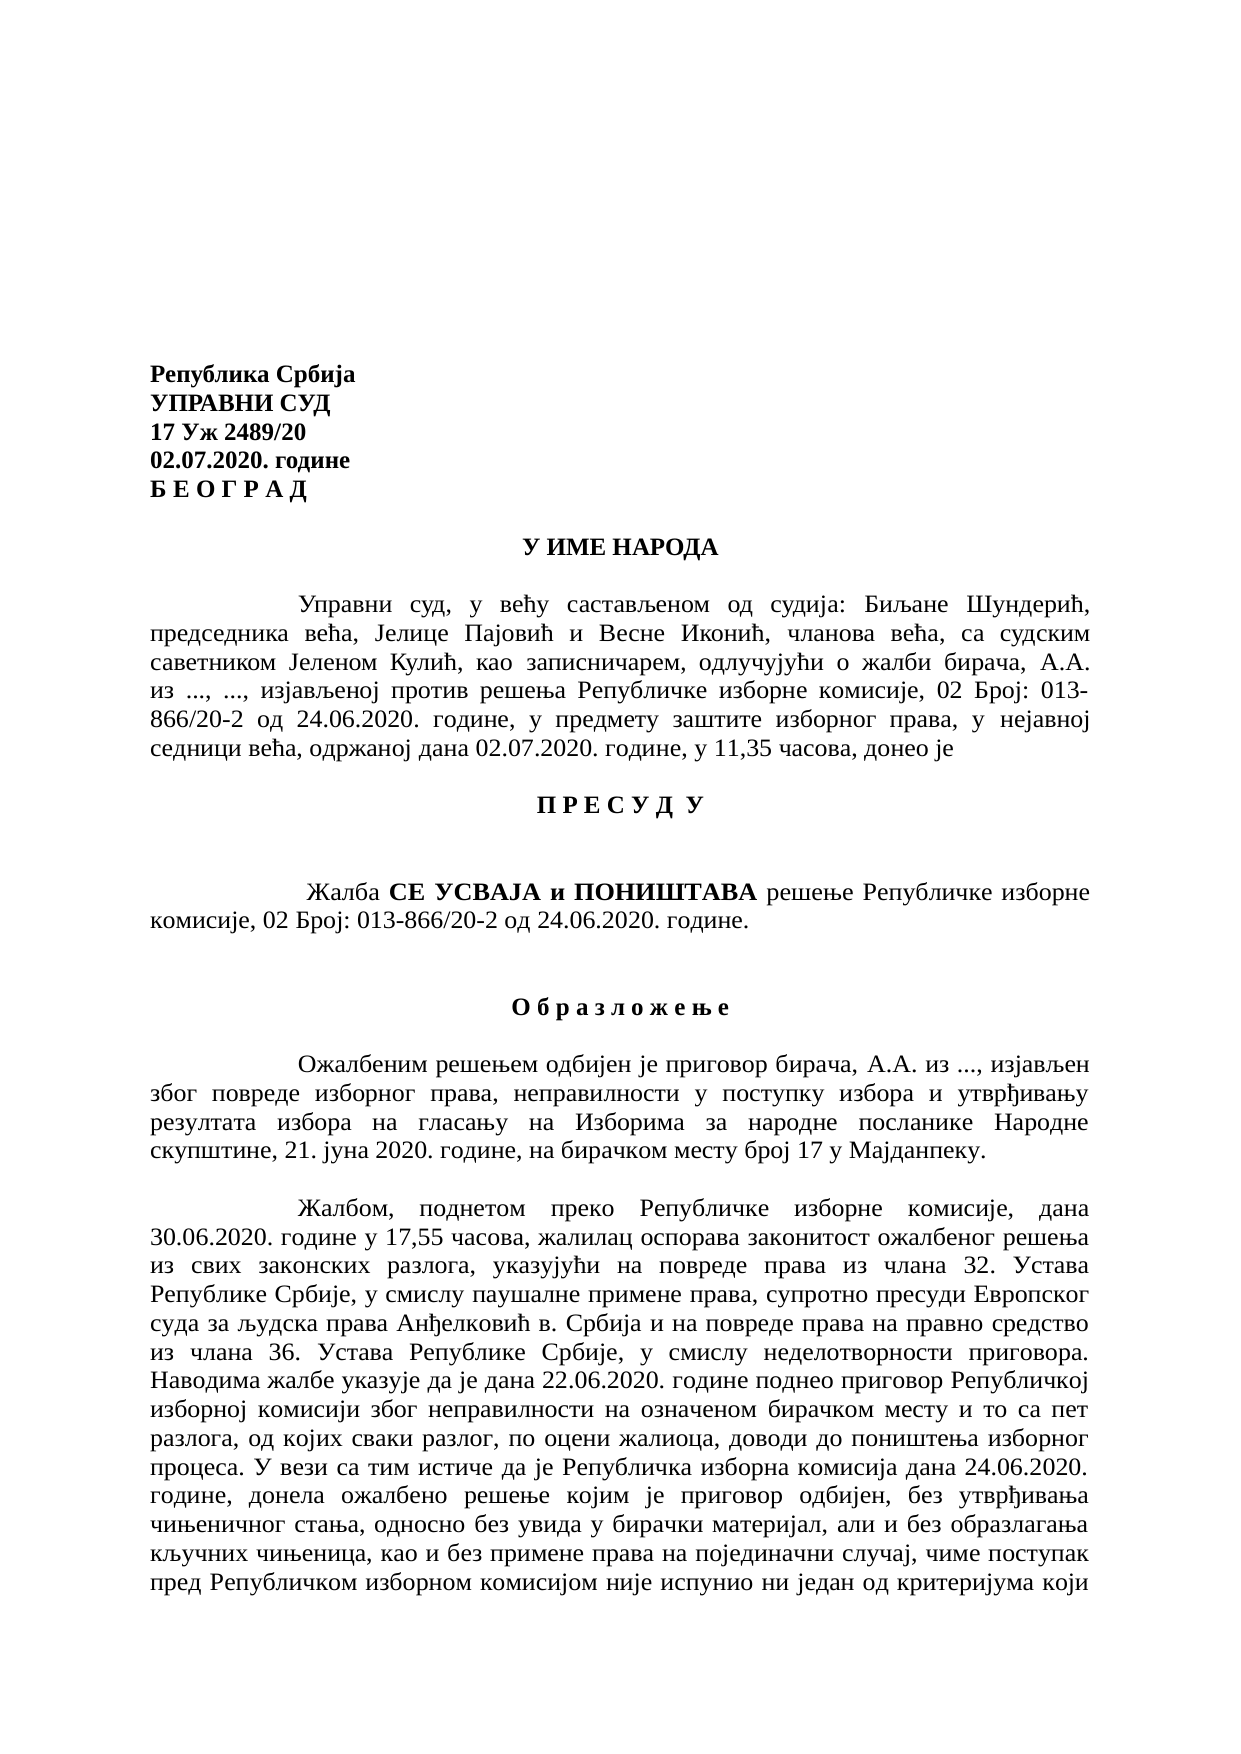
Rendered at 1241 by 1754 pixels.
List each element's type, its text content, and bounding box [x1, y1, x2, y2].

text О б р а з л о ж е њ е [150, 992, 1090, 1020]
text П Р Е С У Д У [150, 790, 1090, 819]
text Управни суд, у већу састављеном од судија: Биљане Шундерић, председника већа, Јелице Пајовић и Весне Иконић, чланова већа, са судским саветником Јеленом Кулић, као записничарем, одлучујући о жалби бирача, А.А. из ..., ..., изјављеној против решења Републичке изборне комисије, 02 Број: 013-866/20-2 од 24.06.2020. године, у предмету заштите изборног права, у нејавној седници већа, одржаној дана 02.07.2020. године, у 11,35 часова, донео је [150, 589, 1090, 762]
text Република Србија [150, 148, 1090, 388]
text Ожалбеним решењем одбијен је приговор бирача, А.А. из ..., изјављен због повреде изборног права, неправилности у поступку избора и утврђивању резултата избора на гласању на Изборима за народне посланике Народне скупштине, 21. јуна 2020. године, на бирачком месту број 17 у Мајданпеку. [150, 1049, 1090, 1164]
text Жалбом, поднетом преко Републичке изборне комисије, дана 30.06.2020. године у 17,55 часова, жалилац оспорава законитост ожалбеног решења из свих законских разлога, указујући на повреде права из члана 32. Устава Републике Србије, у смислу паушалне примене права, супротно пресуди Европског суда за људска права Анђелковић в. Србија и на повреде права на правно средство из члана 36. Устава Републике Србије, у смислу неделотворности приговора. Наводима жалбе указује да је дана 22.06.2020. године поднео приговор Републичкој изборној комисији због неправилности на означеном бирачком месту и то са пет разлога, од којих сваки разлог, по оцени жалиоца, доводи до поништења изборног процеса. У вези са тим истиче да је Републичка изборна комисија дана 24.06.2020. године, донела ожалбено решење којим је приговор одбијен, без утврђивања чињеничног стања, односно без увида у бирачки материјал, али и без образлагања кључних чињеница, као и без примене права на појединачни случај, чиме поступак пред Републичком изборном комисијом није испунио ни један од критеријума који [150, 1193, 1090, 1595]
text Б Е О Г Р А Д [150, 474, 1090, 503]
text УПРАВНИ СУД [150, 388, 1090, 417]
text 02.07.2020. године [150, 445, 1090, 474]
text Жалба СЕ УСВАЈА и ПОНИШТАВА решење Републичке изборне комисије, 02 Број: 013-866/20-2 од 24.06.2020. године. [150, 877, 1090, 934]
text У ИМЕ НАРОДА [150, 532, 1090, 560]
text 17 Уж 2489/20 [150, 417, 1090, 445]
